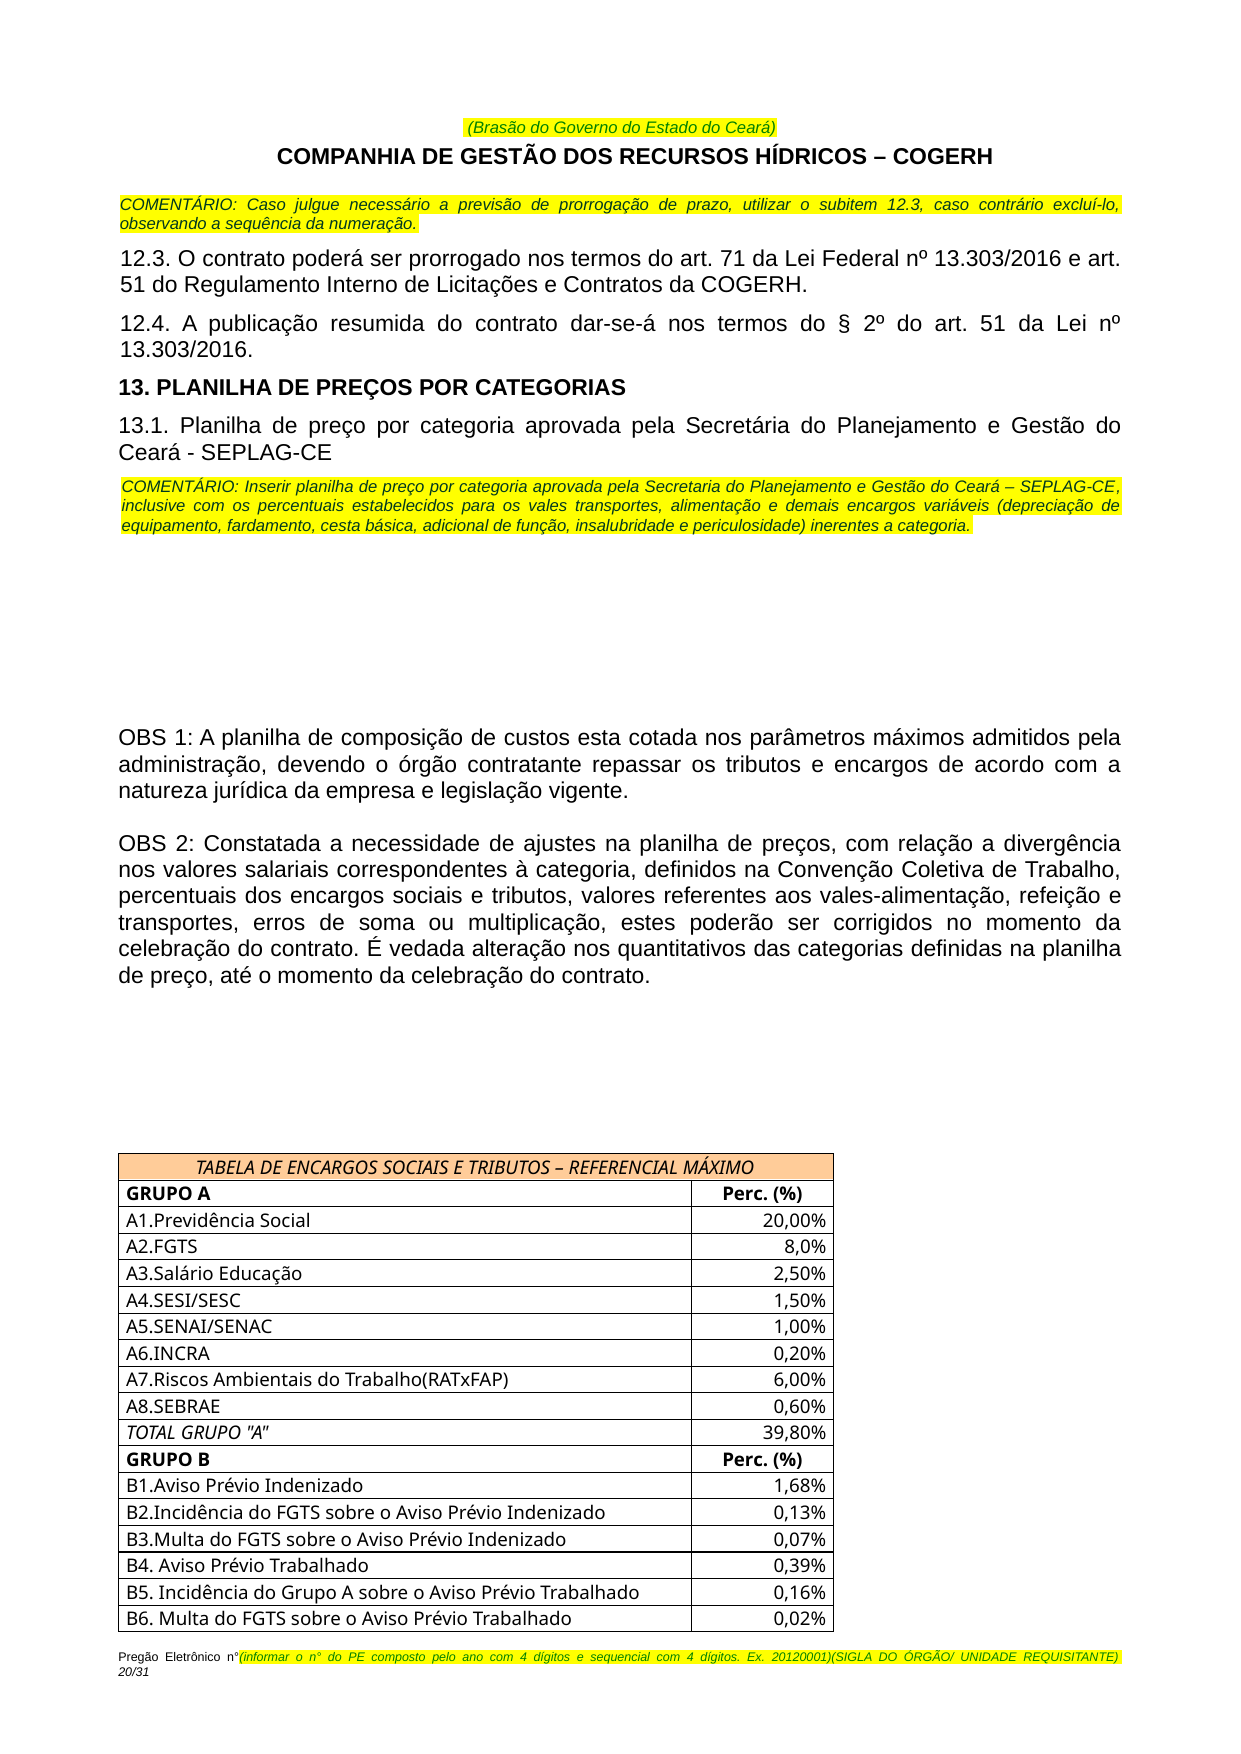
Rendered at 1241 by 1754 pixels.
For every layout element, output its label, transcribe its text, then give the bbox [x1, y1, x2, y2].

table_cell 0,02% [692, 1606, 833, 1631]
table_cell 0,60% [692, 1393, 833, 1419]
text COMENTÁRIO: Caso julgue necessário a previsão de prorrogação de prazo, utilizar o subitem 12.3, caso contrário excluí-lo, observando a sequência da numeração. [119, 195, 1122, 233]
table_cell A6.INCRA [119, 1340, 691, 1366]
table_cell 0,20% [692, 1340, 833, 1366]
table_cell 0,39% [692, 1553, 833, 1578]
table_cell A3.Salário Educação [119, 1260, 691, 1286]
table_cell 8,0% [692, 1234, 833, 1259]
table_cell A2.FGTS [119, 1234, 691, 1259]
table_cell 6,00% [692, 1367, 833, 1392]
table_cell 1,68% [692, 1473, 833, 1498]
table_cell 2,50% [692, 1260, 833, 1286]
table_cell 1,50% [692, 1287, 833, 1312]
table_cell A5.SENAI/SENAC [119, 1314, 691, 1339]
table_cell GRUPO B [119, 1446, 691, 1472]
table_cell 39,80% [692, 1420, 833, 1445]
table_cell GRUPO A [119, 1181, 691, 1206]
table_cell 20,00% [692, 1207, 833, 1233]
table_cell B6. Multa do FGTS sobre o Aviso Prévio Trabalhado [119, 1606, 691, 1631]
table_cell A1.Previdência Social [119, 1207, 691, 1233]
table_header TABELA DE ENCARGOS SOCIAIS E TRIBUTOS – REFERENCIAL MÁXIMO [119, 1154, 833, 1179]
text OBS 2: Constatada a necessidade de ajustes na planilha de preços, com relação a divergência nos valores salariais correspondentes à categoria, definidos na Convenção Coletiva de Trabalho, percentuais dos encargos sociais e tributos, valores referentes aos vales-alimentação, refeição e transportes, erros de soma ou multiplicação, estes poderão ser corrigidos no momento da celebração do contrato. É vedada alteração nos quantitativos das categorias definidas na planilha de preço, até o momento da celebração do contrato. [118, 830, 1122, 988]
table_cell A4.SESI/SESC [119, 1287, 691, 1312]
table_cell 0,13% [692, 1499, 833, 1525]
table_cell B1.Aviso Prévio Indenizado [119, 1473, 691, 1498]
table_cell B5. Incidência do Grupo A sobre o Aviso Prévio Trabalhado [119, 1579, 691, 1604]
table_cell A7.Riscos Ambientais do Trabalho(RATxFAP) [119, 1367, 691, 1392]
table_cell 0,07% [692, 1526, 833, 1551]
text OBS 1: A planilha de composição de custos esta cotada nos parâmetros máximos admitidos pela administração, devendo o órgão contratante repassar os tributos e encargos de acordo com a natureza jurídica da empresa e legislação vigente. [118, 724, 1122, 803]
table_cell TOTAL GRUPO "A" [119, 1420, 691, 1445]
table_cell B4. Aviso Prévio Trabalhado [119, 1553, 691, 1578]
text 12.4. A publicação resumida do contrato dar-se-á nos termos do § 2º do art. 51 da Lei nº 13.303/2016. [119, 309, 1122, 362]
text 13.1. Planilha de preço por categoria aprovada pela Secretária do Planejamento e Gestão do Ceará - SEPLAG-CE [118, 412, 1122, 465]
table_cell B3.Multa do FGTS sobre o Aviso Prévio Indenizado [119, 1526, 691, 1551]
table_cell A8.SEBRAE [119, 1393, 691, 1419]
table_cell 1,00% [692, 1314, 833, 1339]
table_cell 0,16% [692, 1579, 833, 1604]
text COMENTÁRIO: Inserir planilha de preço por categoria aprovada pela Secretaria do Planejamento e Gestão do Ceará – SEPLAG-CE, inclusive com os percentuais estabelecidos para os vales transportes, alimentação e demais encargos variáveis (depreciação de equipamento, fardamento, cesta básica, adicional de função, insalubridade e periculosidade) inerentes a categoria. [121, 477, 1122, 534]
table_cell Perc. (%) [692, 1181, 833, 1206]
text 12.3. O contrato poderá ser prorrogado nos termos do art. 71 da Lei Federal nº 13.303/2016 e art. 51 do Regulamento Interno de Licitações e Contratos da COGERH. [120, 245, 1122, 298]
table_cell B2.Incidência do FGTS sobre o Aviso Prévio Indenizado [119, 1499, 691, 1525]
text 13. PLANILHA DE PREÇOS POR CATEGORIAS [118, 374, 1122, 401]
table_cell Perc. (%) [692, 1446, 833, 1472]
